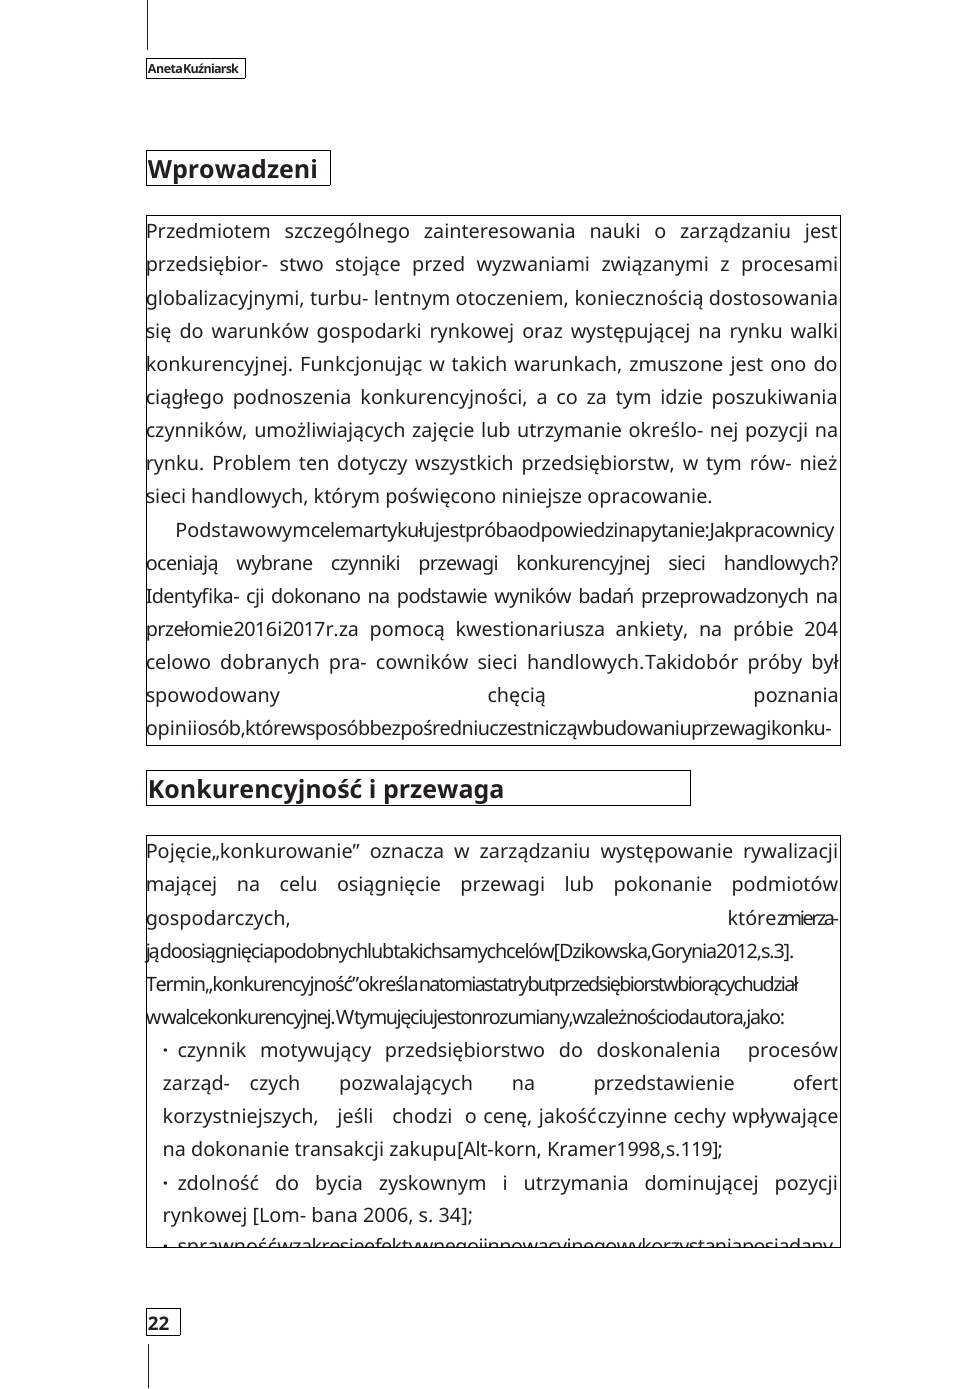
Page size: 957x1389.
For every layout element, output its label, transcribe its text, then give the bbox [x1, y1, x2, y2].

list sprawnośćwzakresieefektywnegoiinnowacyjnegowykorzystaniaposiadanych [162, 1234, 840, 1247]
text 222 [148, 1310, 179, 1335]
text Pojęcie„konkurowanie” oznacza w zarządzaniu występowanie rywalizacji mającej na celu osiągnięcie przewagi lub pokonanie podmiotów gospodarczych, którezmierza- jądoosiągnięciapodobnychlubtakichsamychcelów[Dzikowska,Gorynia2012,s.3]. Termin„konkurencyjność”określanatomiastatrybutprzedsiębiorstwbiorącychudział wwalcekonkurencyjnej.Wtymujęciujestonrozumiany,wzależnościodautora,jako: [147, 838, 839, 1030]
list czynnik motywujący przedsiębiorstwo do doskonalenia procesów zarząd- czych pozwalających na przedstawienie ofert korzystniejszych, jeśli chodzi o cenę, jakośćczyinne cechy wpływające na dokonanie transakcji zakupu[Alt-korn, Kramer1998,s.119]; [162, 1036, 839, 1163]
text Wprowadzenie [148, 152, 330, 185]
list zdolność do bycia zyskownym i utrzymania dominującej pozycji rynkowej [Lom- bana 2006, s. 34]; [162, 1169, 839, 1229]
text Podstawowymcelemartykułujestpróbaodpowiedzinapytanie:Jakpracownicy oceniają wybrane czynniki przewagi konkurencyjnej sieci handlowych? Identyfika- cji dokonano na podstawie wyników badań przeprowadzonych na przełomie2016i2017r.za pomocą kwestionariusza ankiety, na próbie 204 celowo dobranych pra- cowników sieci handlowych.Takidobór próby był spowodowany chęcią poznania opiniiosób,którewsposóbbezpośredniuczestnicząwbudowaniuprzewagikonku- rencyjnej wybranych sieci handlowych. [147, 516, 839, 745]
text Przedmiotem szczególnego zainteresowania nauki o zarządzaniu jest przedsiębior- stwo stojące przed wyzwaniami związanymi z procesami globalizacyjnymi, turbu- lentnym otoczeniem, koniecznością dostosowania się do warunków gospodarki rynkowej oraz występującej na rynku walki konkurencyjnej. Funkcjonując w takich warunkach, zmuszone jest ono do ciągłego podnoszenia konkurencyjności, a co za tym idzie poszukiwania czynników, umożliwiających zajęcie lub utrzymanie określo- nej pozycji na rynku. Problem ten dotyczy wszystkich przedsiębiorstw, w tym rów- nież sieci handlowych, którym poświęcono niniejsze opracowanie. [147, 217, 839, 509]
text Konkurencyjność i przewaga konkurencyjna [148, 772, 690, 805]
text AnetaKuźniarska [148, 60, 244, 78]
